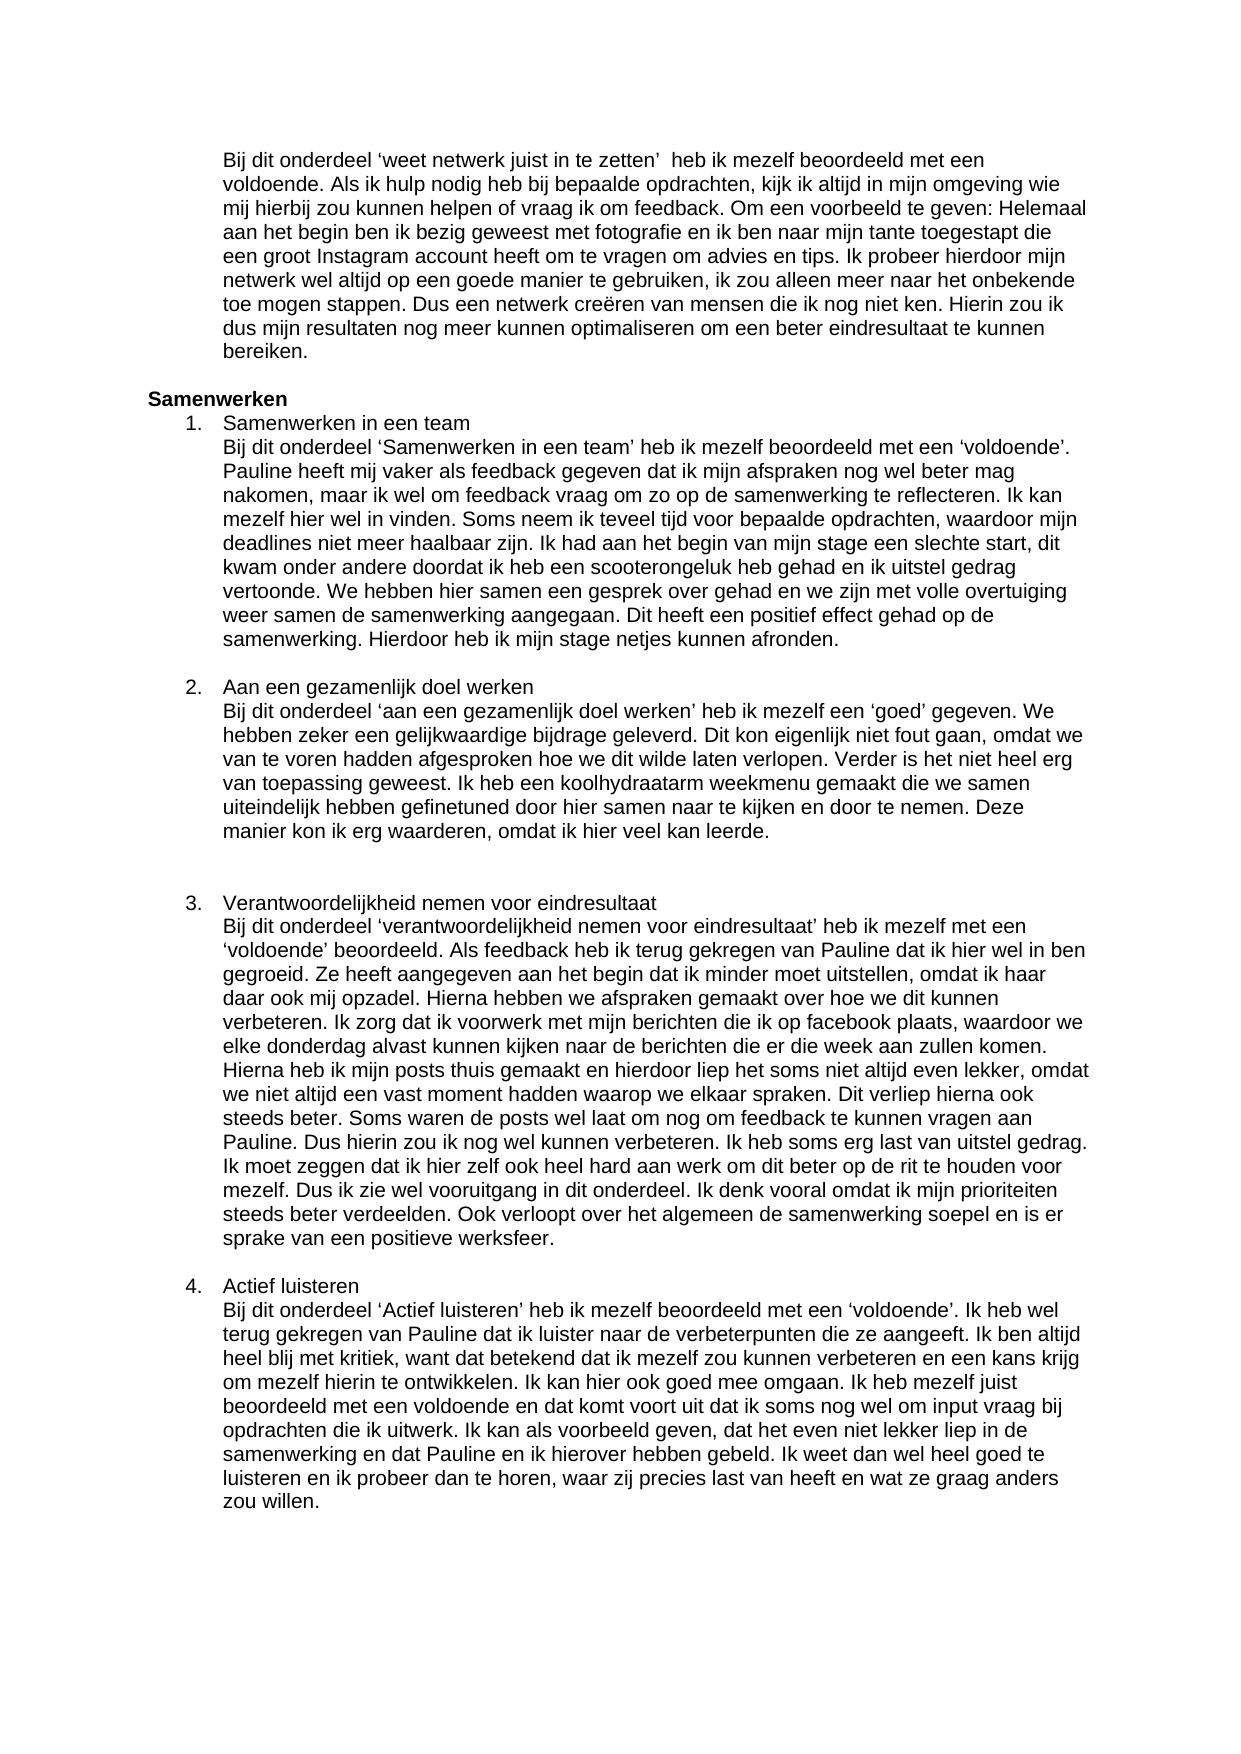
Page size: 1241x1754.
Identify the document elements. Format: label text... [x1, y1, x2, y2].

list Samenwerken in een team [185, 411, 1093, 435]
text Bij dit onderdeel ‘aan een gezamenlijk doel werken’ heb ik mezelf een ‘goed’ gegeven. We hebben zeker een gelijkwaardige bijdrage geleverd. Dit kon eigenlijk niet fout gaan, omdat we van te voren hadden afgesproken hoe we dit wilde laten verlopen. Verder is het niet heel erg van toepassing geweest. Ik heb een koolhydraatarm weekmenu gemaakt die we samen uiteindelijk hebben gefinetuned door hier samen naar te kijken en door te nemen. Deze manier kon ik erg waarderen, omdat ik hier veel kan leerde. [223, 699, 1093, 842]
list Verantwoordelijkheid nemen voor eindresultaat [185, 890, 1093, 914]
text Bij dit onderdeel ‘weet netwerk juist in te zetten’ heb ik mezelf beoordeeld met een voldoende. Als ik hulp nodig heb bij bepaalde opdrachten, kijk ik altijd in mijn omgeving wie mij hierbij zou kunnen helpen of vraag ik om feedback. Om een voorbeeld te geven: Helemaal aan het begin ben ik bezig geweest met fotografie en ik ben naar mijn tante toegestapt die een groot Instagram account heeft om te vragen om advies en tips. Ik probeer hierdoor mijn netwerk wel altijd op een goede manier te gebruiken, ik zou alleen meer naar het onbekende toe mogen stappen. Dus een netwerk creëren van mensen die ik nog niet ken. Hierin zou ik dus mijn resultaten nog meer kunnen optimaliseren om een beter eindresultaat te kunnen bereiken. [223, 148, 1093, 363]
list Aan een gezamenlijk doel werken [185, 675, 1093, 699]
text Bij dit onderdeel ‘Actief luisteren’ heb ik mezelf beoordeeld met een ‘voldoende’. Ik heb wel terug gekregen van Pauline dat ik luister naar de verbeterpunten die ze aangeeft. Ik ben altijd heel blij met kritiek, want dat betekend dat ik mezelf zou kunnen verbeteren en een kans krijg om mezelf hierin te ontwikkelen. Ik kan hier ook goed mee omgaan. Ik heb mezelf juist beoordeeld met een voldoende en dat komt voort uit dat ik soms nog wel om input vraag bij opdrachten die ik uitwerk. Ik kan als voorbeeld geven, dat het even niet lekker liep in de samenwerking en dat Pauline en ik hierover hebben gebeld. Ik weet dan wel heel goed te luisteren en ik probeer dan te horen, waar zij precies last van heeft en wat ze graag anders zou willen. [223, 1298, 1093, 1513]
text Samenwerken [148, 387, 1093, 411]
text Bij dit onderdeel ‘Samenwerken in een team’ heb ik mezelf beoordeeld met een ‘voldoende’. Pauline heeft mij vaker als feedback gegeven dat ik mijn afspraken nog wel beter mag nakomen, maar ik wel om feedback vraag om zo op de samenwerking te reflecteren. Ik kan mezelf hier wel in vinden. Soms neem ik teveel tijd voor bepaalde opdrachten, waardoor mijn deadlines niet meer haalbaar zijn. Ik had aan het begin van mijn stage een slechte start, dit kwam onder andere doordat ik heb een scooterongeluk heb gehad en ik uitstel gedrag vertoonde. We hebben hier samen een gesprek over gehad en we zijn met volle overtuiging weer samen de samenwerking aangegaan. Dit heeft een positief effect gehad op de samenwerking. Hierdoor heb ik mijn stage netjes kunnen afronden. [223, 435, 1093, 651]
list Actief luisteren [185, 1274, 1093, 1298]
text Bij dit onderdeel ‘verantwoordelijkheid nemen voor eindresultaat’ heb ik mezelf met een ‘voldoende’ beoordeeld. Als feedback heb ik terug gekregen van Pauline dat ik hier wel in ben gegroeid. Ze heeft aangegeven aan het begin dat ik minder moet uitstellen, omdat ik haar daar ook mij opzadel. Hierna hebben we afspraken gemaakt over hoe we dit kunnen verbeteren. Ik zorg dat ik voorwerk met mijn berichten die ik op facebook plaats, waardoor we elke donderdag alvast kunnen kijken naar de berichten die er die week aan zullen komen. Hierna heb ik mijn posts thuis gemaakt en hierdoor liep het soms niet altijd even lekker, omdat we niet altijd een vast moment hadden waarop we elkaar spraken. Dit verliep hierna ook steeds beter. Soms waren de posts wel laat om nog om feedback te kunnen vragen aan Pauline. Dus hierin zou ik nog wel kunnen verbeteren. Ik heb soms erg last van uitstel gedrag. Ik moet zeggen dat ik hier zelf ook heel hard aan werk om dit beter op de rit te houden voor mezelf. Dus ik zie wel vooruitgang in dit onderdeel. Ik denk vooral omdat ik mijn prioriteiten steeds beter verdeelden. Ook verloopt over het algemeen de samenwerking soepel en is er sprake van een positieve werksfeer. [223, 914, 1093, 1250]
